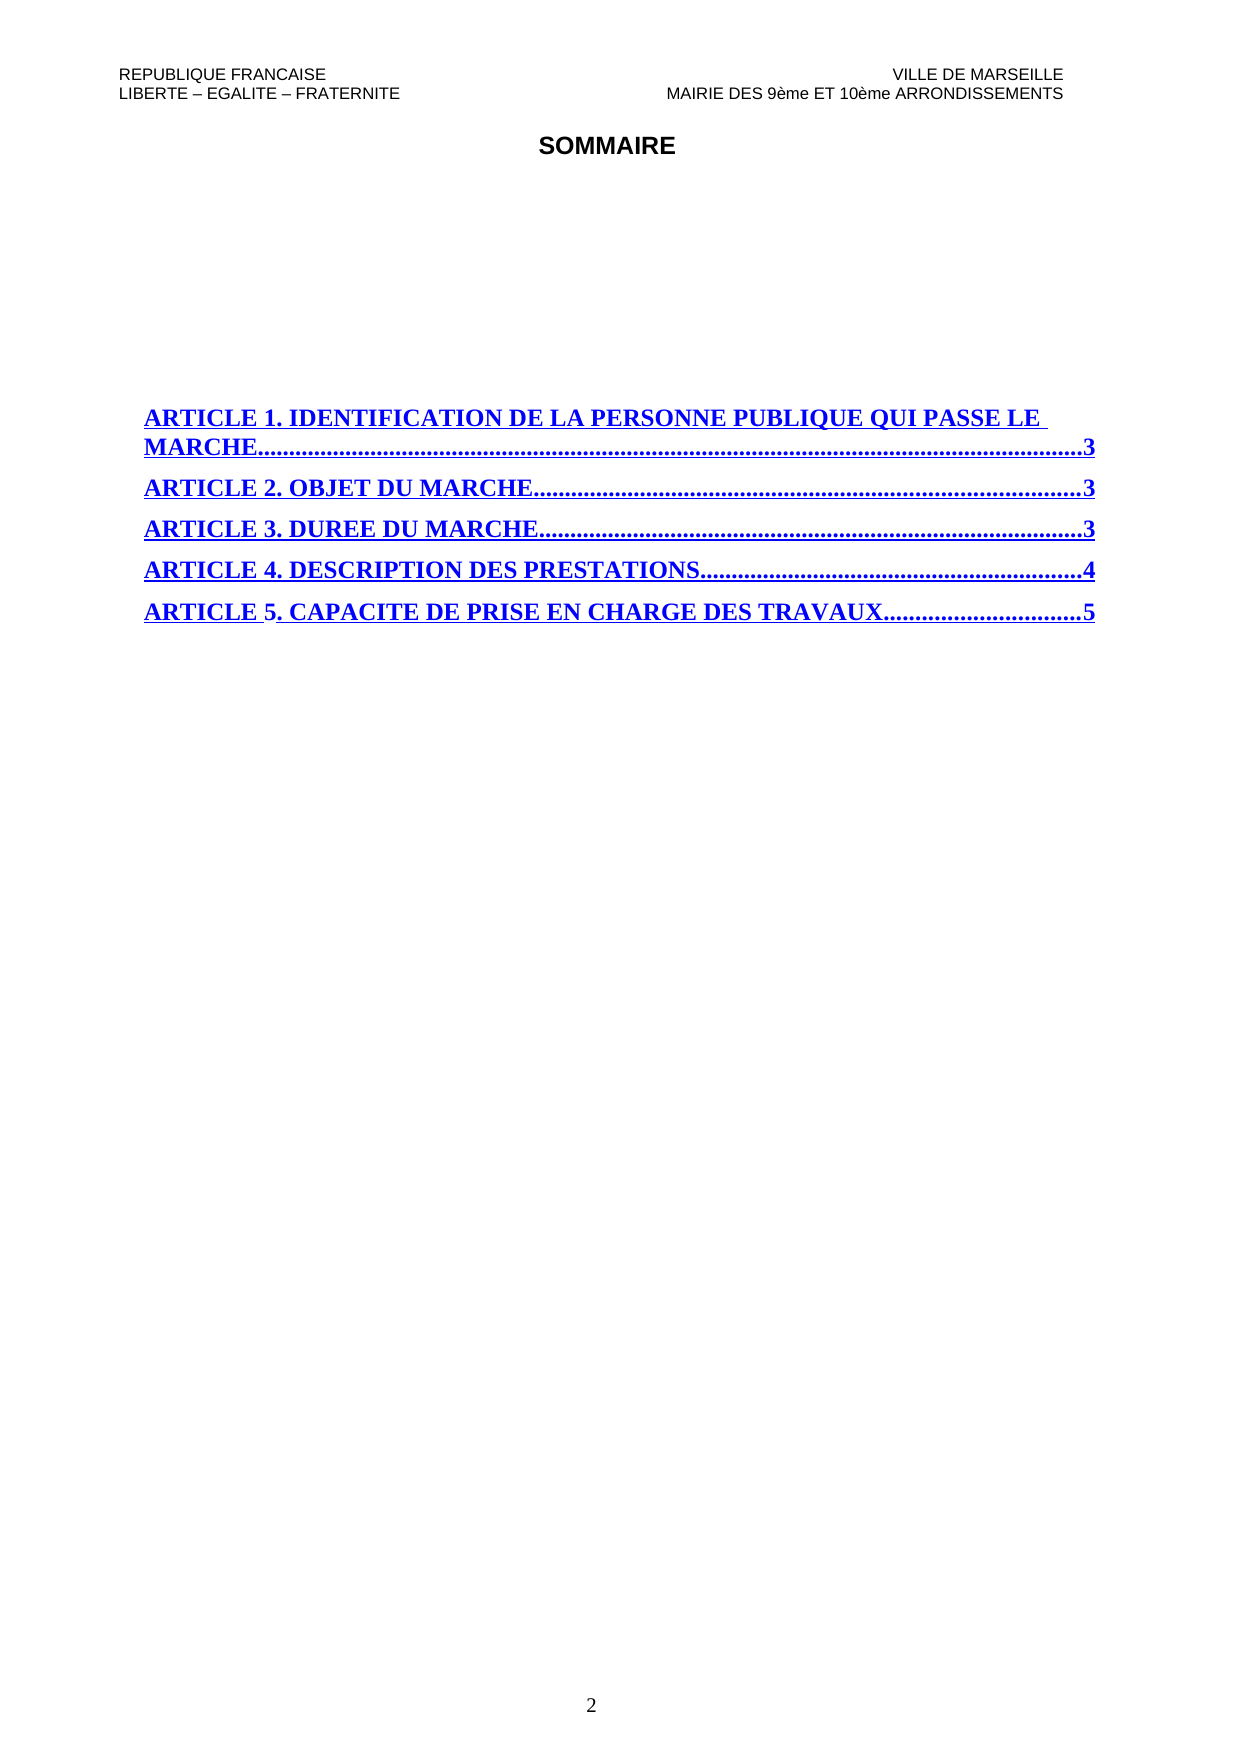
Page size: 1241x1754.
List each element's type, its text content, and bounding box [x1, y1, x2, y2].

text ARTICLE 5. CAPACITE DE PRISE EN CHARGE DES TRAVAUX 5 [144, 597, 1095, 625]
text ARTICLE 3. DUREE DU MARCHE 3 [144, 514, 1095, 539]
text SOMMAIRE [119, 131, 1095, 160]
text ARTICLE 1. IDENTIFICATION DE LA PERSONNE PUBLIQUE QUI PASSE LE MARCHE 3 [144, 403, 1095, 457]
text ARTICLE 4. DESCRIPTION DES PRESTATIONS 4 [144, 555, 1095, 580]
text ARTICLE 2. OBJET DU MARCHE 3 [144, 473, 1095, 498]
